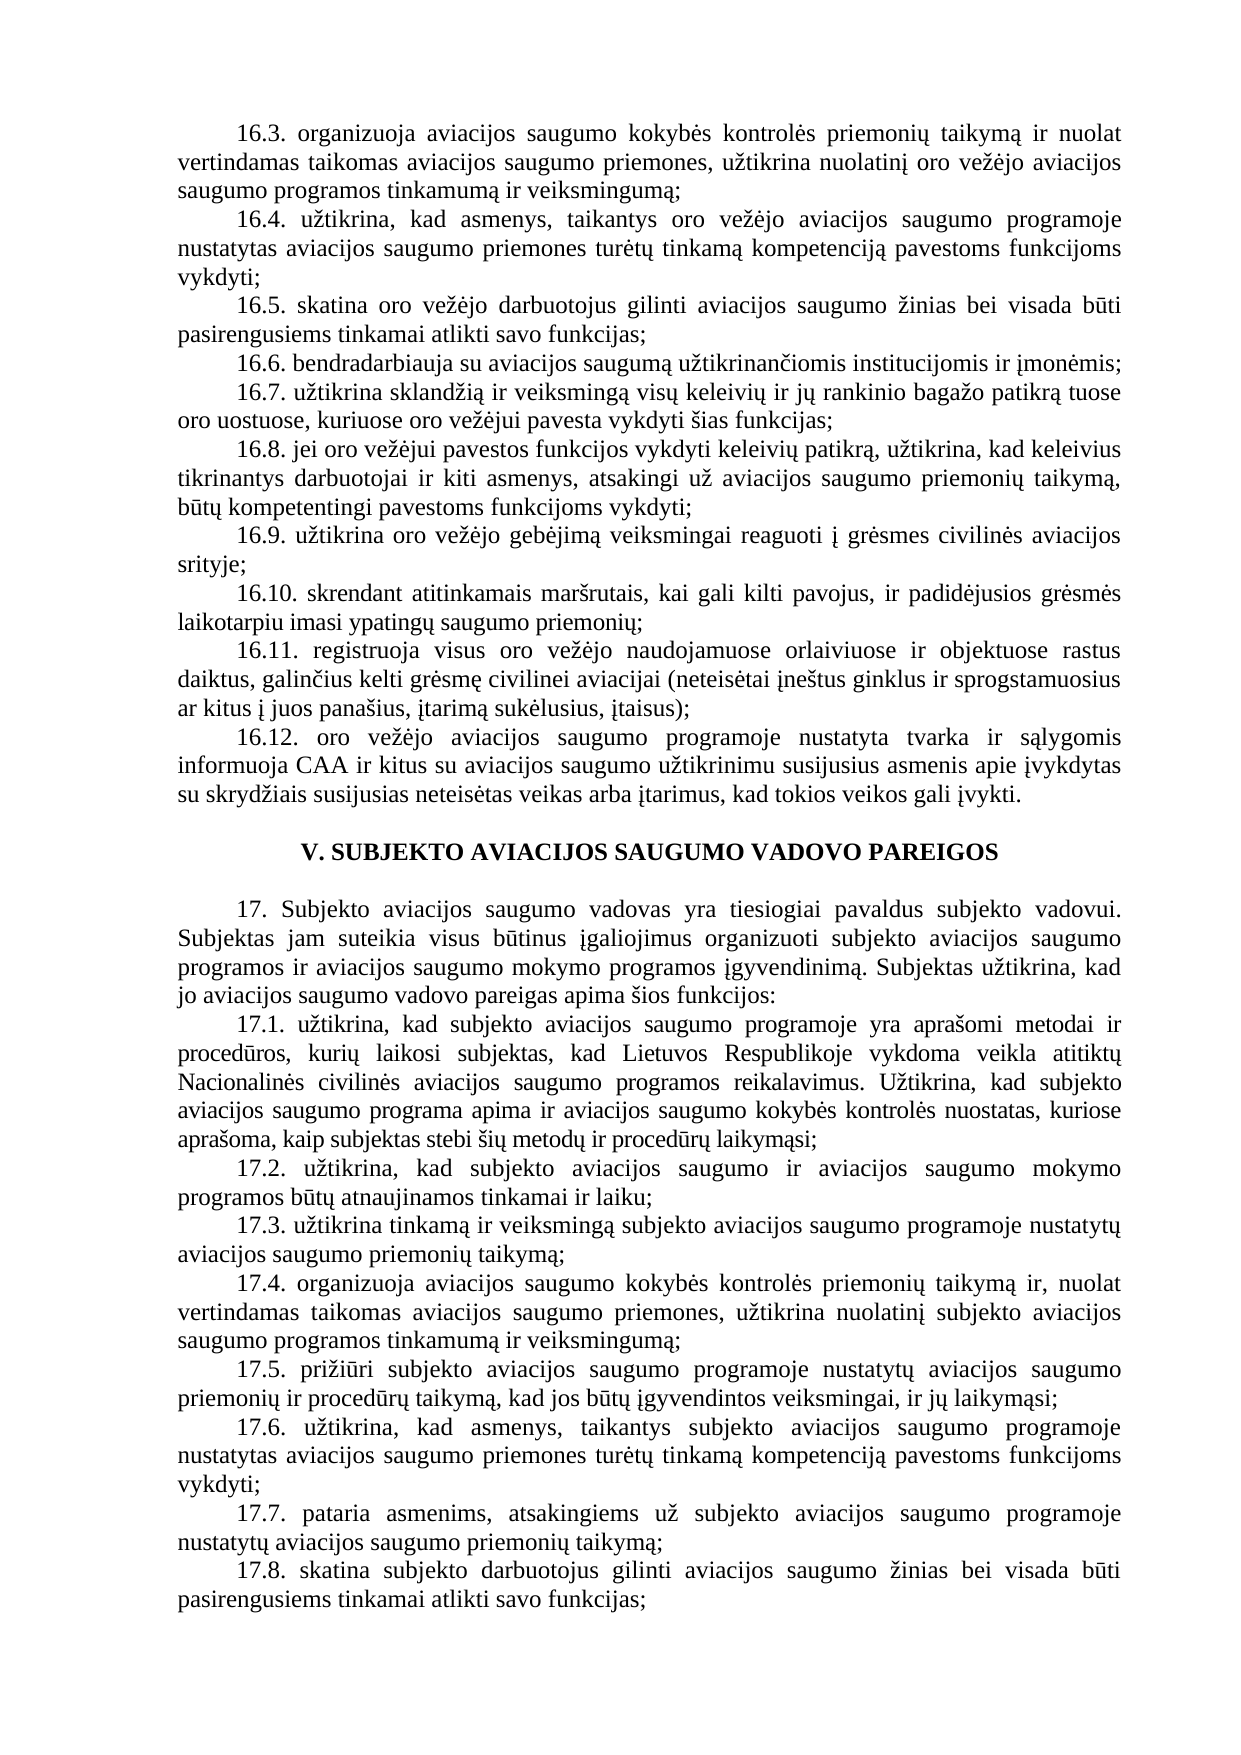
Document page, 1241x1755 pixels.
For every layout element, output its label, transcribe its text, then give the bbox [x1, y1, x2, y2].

text 16.6. bendradarbiauja su aviacijos saugumą užtikrinančiomis institucijomis ir įmonėmis; [177, 348, 1122, 377]
text 16.9. užtikrina oro vežėjo gebėjimą veiksmingai reaguoti į grėsmes civilinės aviacijos srityje; [177, 521, 1122, 578]
text 17.1. užtikrina, kad subjekto aviacijos saugumo programoje yra aprašomi metodai ir procedūros, kurių laikosi subjektas, kad Lietuvos Respublikoje vykdoma veikla atitiktų Nacionalinės civilinės aviacijos saugumo programos reikalavimus. Užtikrina, kad subjekto aviacijos saugumo programa apima ir aviacijos saugumo kokybės kontrolės nuostatas, kuriose aprašoma, kaip subjektas stebi šių metodų ir procedūrų laikymąsi; [177, 1009, 1122, 1153]
text 17.8. skatina subjekto darbuotojus gilinti aviacijos saugumo žinias bei visada būti pasirengusiems tinkamai atlikti savo funkcijas; [177, 1556, 1122, 1613]
text 16.12. oro vežėjo aviacijos saugumo programoje nustatyta tvarka ir sąlygomis informuoja CAA ir kitus su aviacijos saugumo užtikrinimu susijusius asmenis apie įvykdytas su skrydžiais susijusias neteisėtas veikas arba įtarimus, kad tokios veikos gali įvykti. [177, 722, 1122, 808]
text 16.3. organizuoja aviacijos saugumo kokybės kontrolės priemonių taikymą ir nuolat vertindamas taikomas aviacijos saugumo priemones, užtikrina nuolatinį oro vežėjo aviacijos saugumo programos tinkamumą ir veiksmingumą; [177, 118, 1122, 204]
text 17.2. užtikrina, kad subjekto aviacijos saugumo ir aviacijos saugumo mokymo programos būtų atnaujinamos tinkamai ir laiku; [177, 1153, 1122, 1211]
text 16.11. registruoja visus oro vežėjo naudojamuose orlaiviuose ir objektuose rastus daiktus, galinčius kelti grėsmę civilinei aviacijai (neteisėtai įneštus ginklus ir sprogstamuosius ar kitus į juos panašius, įtarimą sukėlusius, įtaisus); [177, 636, 1122, 722]
text 17.5. prižiūri subjekto aviacijos saugumo programoje nustatytų aviacijos saugumo priemonių ir procedūrų taikymą, kad jos būtų įgyvendintos veiksmingai, ir jų laikymąsi; [177, 1354, 1122, 1412]
text 16.4. užtikrina, kad asmenys, taikantys oro vežėjo aviacijos saugumo programoje nustatytas aviacijos saugumo priemones turėtų tinkamą kompetenciją pavestoms funkcijoms vykdyti; [177, 204, 1122, 291]
text 17.4. organizuoja aviacijos saugumo kokybės kontrolės priemonių taikymą ir, nuolat vertindamas taikomas aviacijos saugumo priemones, užtikrina nuolatinį subjekto aviacijos saugumo programos tinkamumą ir veiksmingumą; [177, 1268, 1122, 1354]
text 17.6. užtikrina, kad asmenys, taikantys subjekto aviacijos saugumo programoje nustatytas aviacijos saugumo priemones turėtų tinkamą kompetenciją pavestoms funkcijoms vykdyti; [177, 1412, 1122, 1498]
text 17.7. pataria asmenims, atsakingiems už subjekto aviacijos saugumo programoje nustatytų aviacijos saugumo priemonių taikymą; [177, 1498, 1122, 1556]
text V. SUBJEKTO AVIACIJOS SAUGUMO VADOVO PAREIGOS [177, 837, 1122, 866]
text 16.7. užtikrina sklandžią ir veiksmingą visų keleivių ir jų rankinio bagažo patikrą tuose oro uostuose, kuriuose oro vežėjui pavesta vykdyti šias funkcijas; [177, 377, 1122, 434]
text 16.5. skatina oro vežėjo darbuotojus gilinti aviacijos saugumo žinias bei visada būti pasirengusiems tinkamai atlikti savo funkcijas; [177, 291, 1122, 348]
text 16.10. skrendant atitinkamais maršrutais, kai gali kilti pavojus, ir padidėjusios grėsmės laikotarpiu imasi ypatingų saugumo priemonių; [177, 578, 1122, 636]
text 16.8. jei oro vežėjui pavestos funkcijos vykdyti keleivių patikrą, užtikrina, kad keleivius tikrinantys darbuotojai ir kiti asmenys, atsakingi už aviacijos saugumo priemonių taikymą, būtų kompetentingi pavestoms funkcijoms vykdyti; [177, 434, 1122, 521]
text 17. Subjekto aviacijos saugumo vadovas yra tiesiogiai pavaldus subjekto vadovui. Subjektas jam suteikia visus būtinus įgaliojimus organizuoti subjekto aviacijos saugumo programos ir aviacijos saugumo mokymo programos įgyvendinimą. Subjektas užtikrina, kad jo aviacijos saugumo vadovo pareigas apima šios funkcijos: [177, 894, 1122, 1009]
text 17.3. užtikrina tinkamą ir veiksmingą subjekto aviacijos saugumo programoje nustatytų aviacijos saugumo priemonių taikymą; [177, 1211, 1122, 1268]
